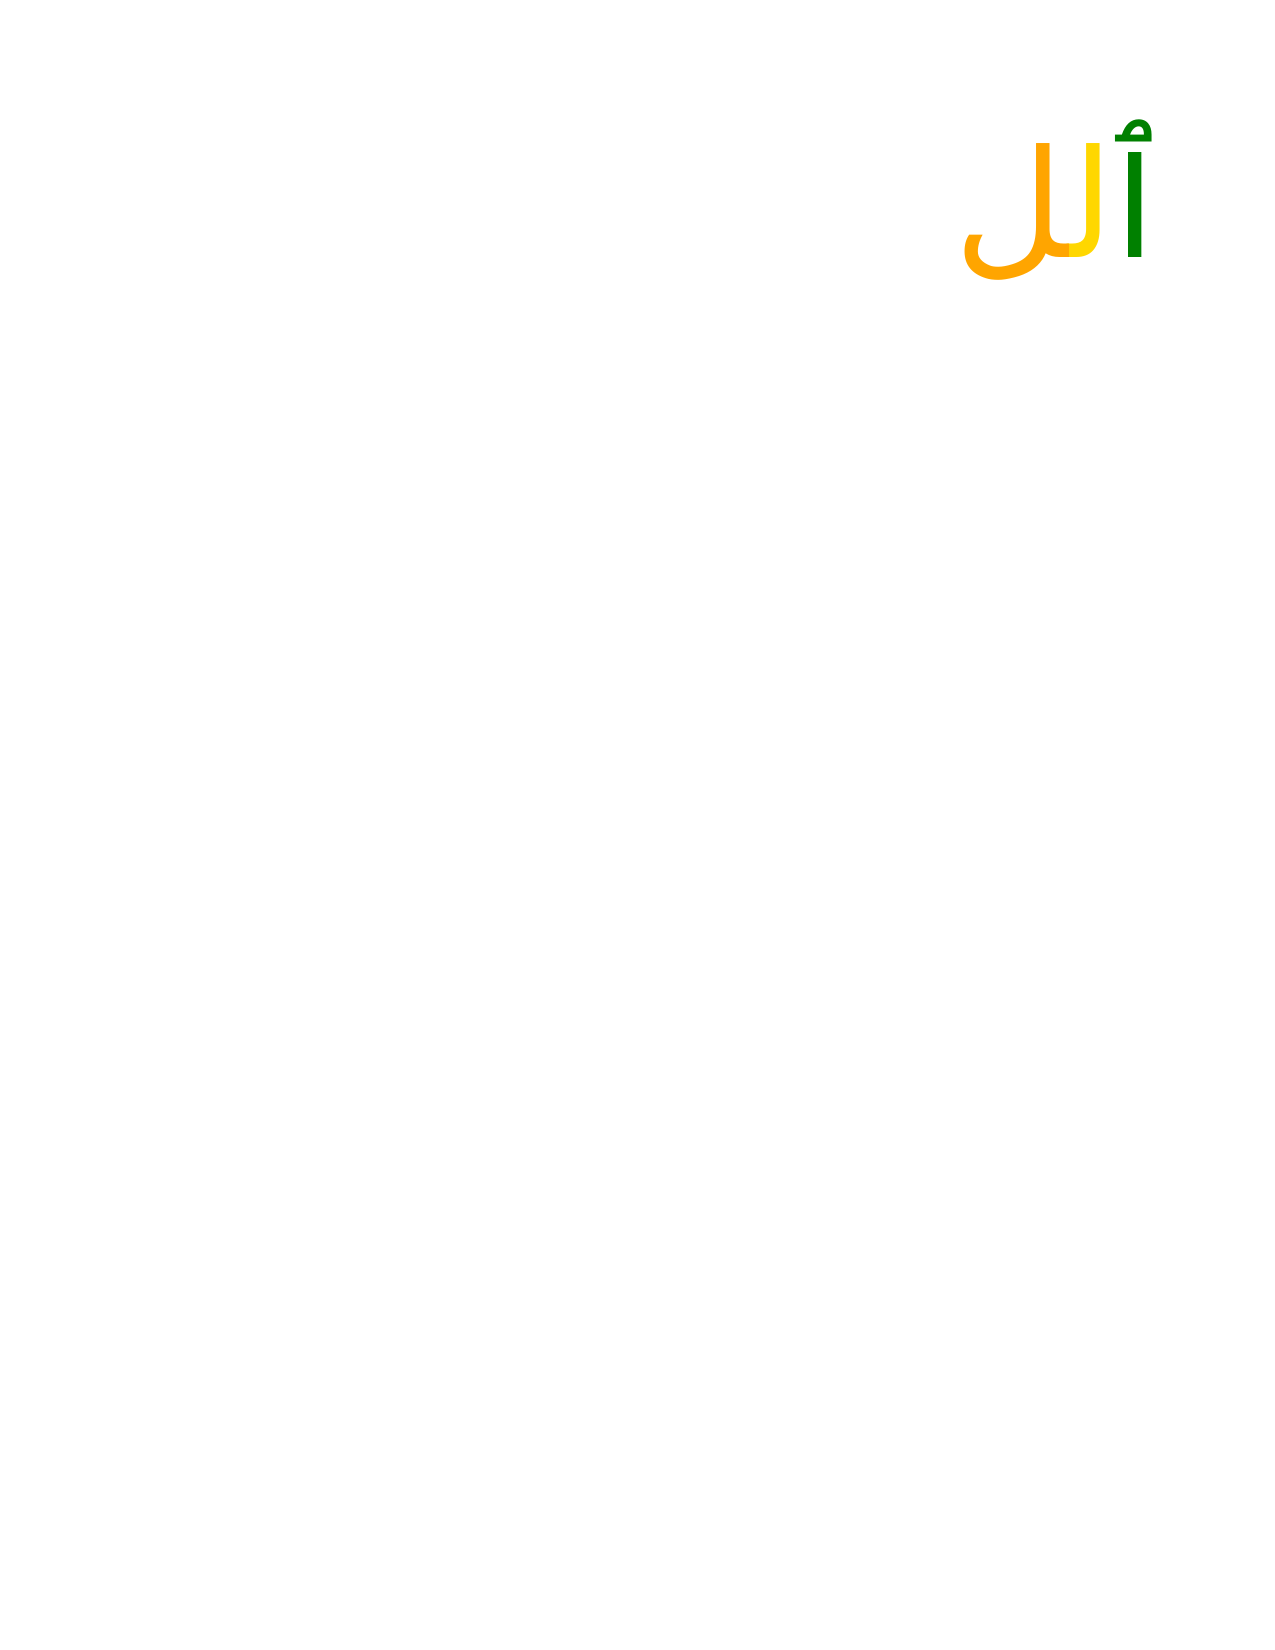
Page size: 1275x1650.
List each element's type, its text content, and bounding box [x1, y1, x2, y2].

text ٱلل [118, 118, 1157, 293]
